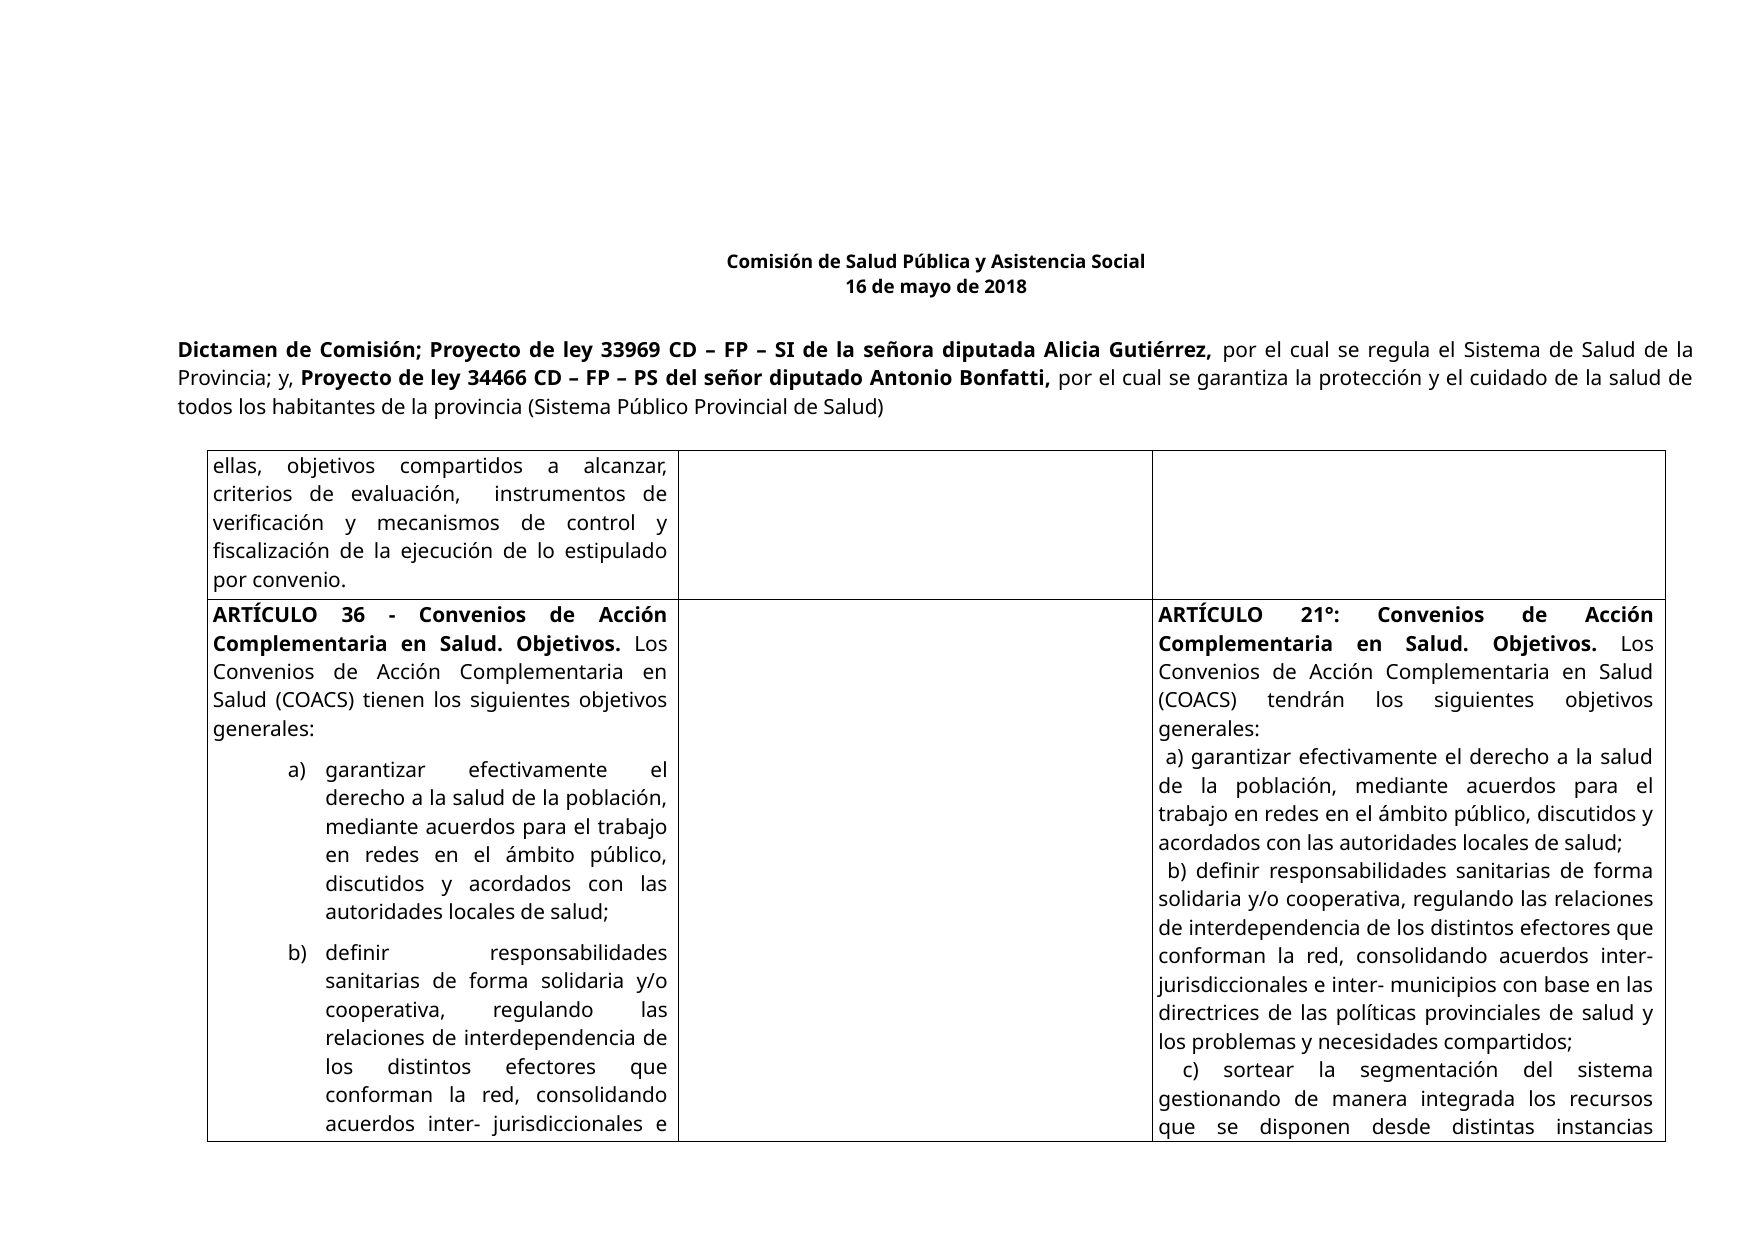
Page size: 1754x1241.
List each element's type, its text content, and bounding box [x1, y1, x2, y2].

table_cell ellas, objetivos compartidos a alcanzar, criterios de evaluación, instrumentos de verificación y mecanismos de control y fiscalización de la ejecución de lo estipulado por convenio. [208, 451, 678, 599]
table_cell ARTÍCULO 21°: Convenios de Acción Complementaria en Salud. Objetivos. Los Convenios de Acción Complementaria en Salud (COACS) tendrán los siguientes objetivos generales: a) garantizar efectivamente el derecho a la salud de la población, mediante acuerdos para el trabajo en redes en el ámbito público, discutidos y acordados con las autoridades locales de salud; b) deﬁnir responsabilidades sanitarias de forma solidaria y/o cooperativa, regulando las relaciones de interdependencia de los distintos efectores que conforman la red, consolidando acuerdos inter- jurisdiccionales e inter- municipios con base en las directrices de las políticas provinciales de salud y los problemas y necesidades compartidos; c) sortear la segmentación del sistema gestionando de manera integrada los recursos que se disponen desde distintas instancias [1153, 600, 1665, 1141]
table_cell ARTÍCULO 36 - Convenios de Acción Complementaria en Salud. Objetivos. Los Convenios de Acción Complementaria en Salud (COACS) tienen los siguientes objetivos generales: garantizar efectivamente el derecho a la salud de la población, mediante acuerdos para el trabajo en redes en el ámbito público, discutidos y acordados con las autoridades locales de salud; deﬁnir responsabilidades sanitarias de forma solidaria y/o cooperativa, regulando las relaciones de interdependencia de los distintos efectores que conforman la red, consolidando acuerdos inter- jurisdiccionales e inter- municipios con base en las directrices de las políticas provinciales de salud y los problemas y necesidades compartidos; sortear la segmentación del sistema gestionando de manera integrada los recursos que se disponen desde distintas instancias estatales a efectos de adecuar las respuestas del sistema a las necesidades de salud de la población de la región o área que suscribe el compromiso; brindar mayor transparencia y visibilidad para la población respecto a los acuerdos políticos que se establecen entre los gestores de distintas jurisdicciones; y, dar cuenta de cuestiones relativas a la administración de fondos, haciendo más transparente, ágil y eﬁciente la gestión pública en salud. [208, 600, 678, 1141]
table_cell [679, 451, 1152, 599]
table_cell [679, 600, 1152, 1141]
table_cell [1153, 451, 1665, 599]
